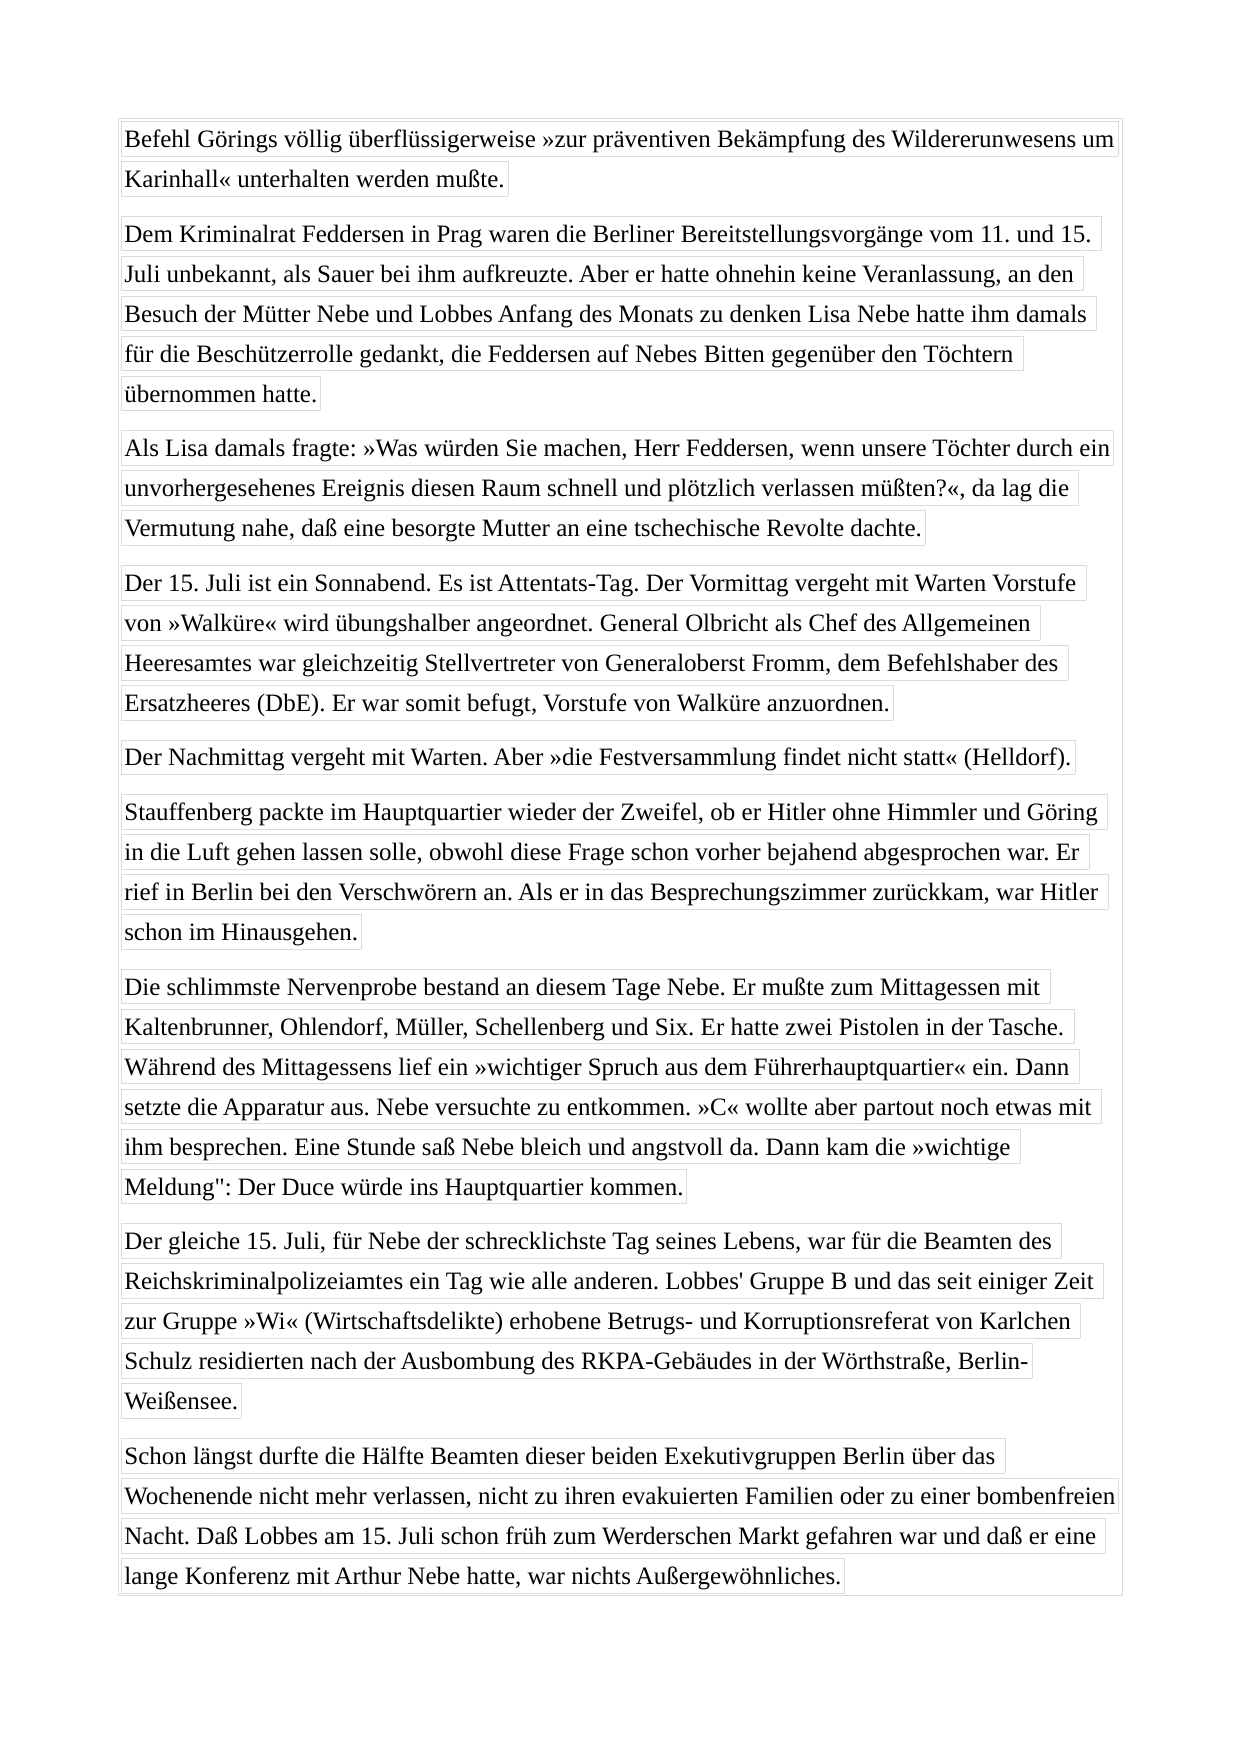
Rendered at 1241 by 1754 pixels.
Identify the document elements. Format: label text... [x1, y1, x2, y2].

text Dem Kriminalrat Feddersen in Prag waren die Berliner Bereitstellungsvorgänge vom 11. und 15. Juli unbekannt, als Sauer bei ihm aufkreuzte. Aber er hatte ohnehin keine Veranlassung, an den Besuch der Mütter Nebe und Lobbes Anfang des Monats zu denken Lisa Nebe hatte ihm damals für die Beschützerrolle gedankt, die Feddersen auf Nebes Bitten gegenüber den Töchtern übernommen hatte. [119, 213, 1122, 411]
text Als Lisa damals fragte: »Was würden Sie machen, Herr Feddersen, wenn unsere Töchter durch ein unvorhergesehenes Ereignis diesen Raum schnell und plötzlich verlassen müßten?«, da lag die Vermutung nahe, daß eine besorgte Mutter an eine tschechische Revolte dachte. [119, 427, 1122, 545]
text Schon längst durfte die Hälfte Beamten dieser beiden Exekutivgruppen Berlin über das Wochenende nicht mehr verlassen, nicht zu ihren evakuierten Familien oder zu einer bombenfreien Nacht. Daß Lobbes am 15. Juli schon früh zum Werderschen Markt gefahren war und daß er eine lange Konferenz mit Arthur Nebe hatte, war nichts Außergewöhnliches. [119, 1435, 1122, 1595]
text Der gleiche 15. Juli, für Nebe der schrecklichste Tag seines Lebens, war für die Beamten des Reichskriminalpolizeiamtes ein Tag wie alle anderen. Lobbes' Gruppe B und das seit einiger Zeit zur Gruppe »Wi« (Wirtschaftsdelikte) erhobene Betrugs- und Korruptionsreferat von Karlchen Schulz residierten nach der Ausbombung des RKPA-Gebäudes in der Wörthstraße, Berlin-Weißensee. [119, 1220, 1122, 1418]
text Der 15. Juli ist ein Sonnabend. Es ist Attentats-Tag. Der Vormittag vergeht mit Warten Vorstufe von »Walküre« wird übungshalber angeordnet. General Olbricht als Chef des Allgemeinen Heeresamtes war gleichzeitig Stellvertreter von Generaloberst Fromm, dem Befehlshaber des Ersatzheeres (DbE). Er war somit befugt, Vorstufe von Walküre anzuordnen. [119, 562, 1122, 720]
text Der Nachmittag vergeht mit Warten. Aber »die Festversammlung findet nicht statt« (Helldorf). [119, 736, 1122, 774]
text Die schlimmste Nervenprobe bestand an diesem Tage Nebe. Er mußte zum Mittagessen mit Kaltenbrunner, Ohlendorf, Müller, Schellenberg und Six. Er hatte zwei Pistolen in der Tasche. Während des Mittagessens lief ein »wichtiger Spruch aus dem Führerhauptquartier« ein. Dann setzte die Apparatur aus. Nebe versuchte zu entkommen. »C« wollte aber partout noch etwas mit ihm besprechen. Eine Stunde saß Nebe bleich und angstvoll da. Dann kam die »wichtige Meldung": Der Duce würde ins Hauptquartier kommen. [119, 966, 1122, 1203]
text Stauffenberg packte im Hauptquartier wieder der Zweifel, ob er Hitler ohne Himmler und Göring in die Luft gehen lassen solle, obwohl diese Frage schon vorher bejahend abgesprochen war. Er rief in Berlin bei den Verschwörern an. Als er in das Besprechungszimmer zurückkam, war Hitler schon im Hinausgehen. [119, 791, 1122, 949]
text Befehl Görings völlig überflüssigerweise »zur präventiven Bekämpfung des Wildererunwesens um Karinhall« unterhalten werden mußte. [119, 119, 1122, 196]
